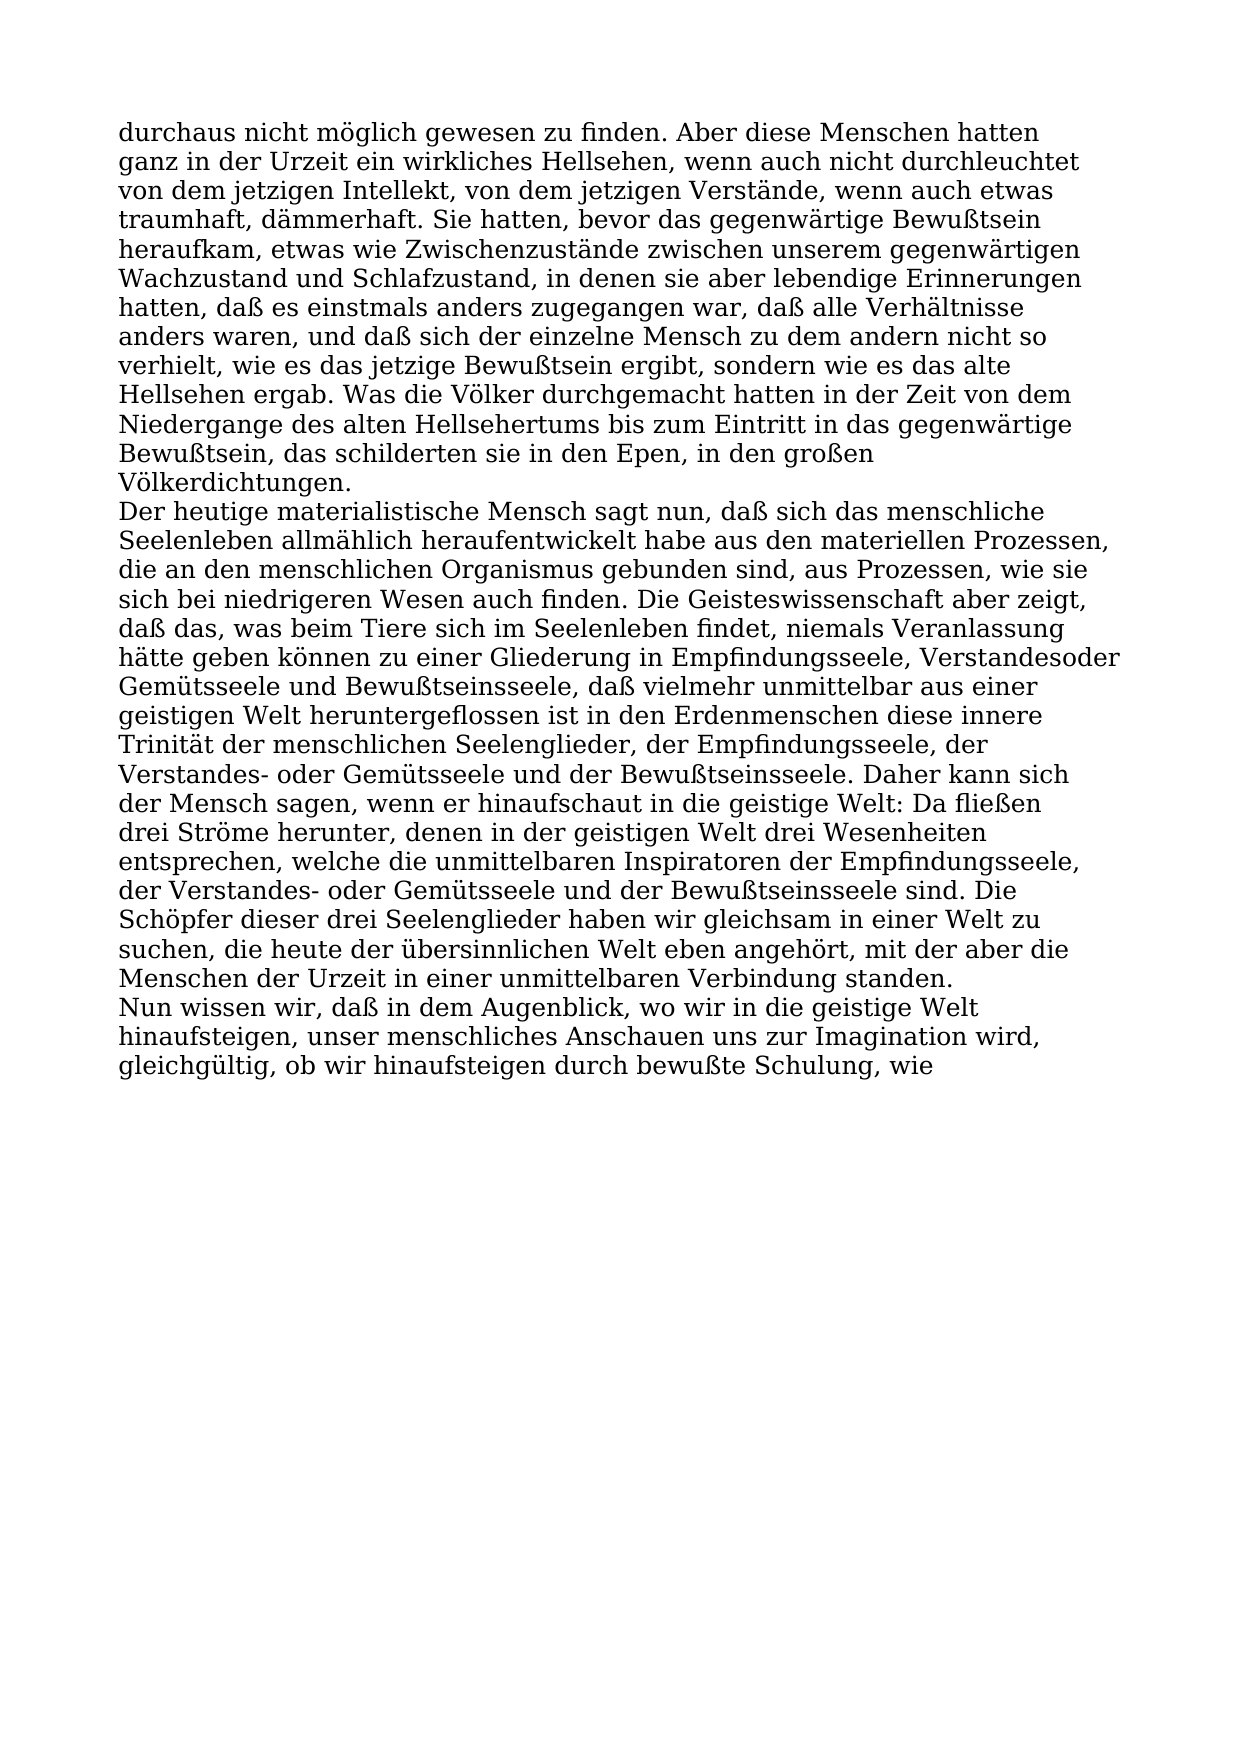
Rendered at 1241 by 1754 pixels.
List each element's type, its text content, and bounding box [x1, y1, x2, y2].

text suchen, die heute der übersinnlichen Welt eben angehört, mit der aber die [118, 935, 1122, 964]
text Verstandes- oder Gemütsseele und der Bewußtseinsseele. Daher kann sich [118, 760, 1122, 789]
text Hellsehen ergab. Was die Völker durchgemacht hatten in der Zeit von dem [118, 381, 1122, 410]
text Seelenleben allmählich heraufentwickelt habe aus den materiellen Prozessen, [118, 526, 1122, 556]
text hätte geben können zu einer Gliederung in Empfindungsseele, Verstandesoder Gemütsseele und Bewußtseinsseele, daß vielmehr unmittelbar aus einer [118, 643, 1122, 701]
text verhielt, wie es das jetzige Bewußtsein ergibt, sondern wie es das alte [118, 351, 1122, 381]
text anders waren, und daß sich der einzelne Mensch zu dem andern nicht so [118, 322, 1122, 351]
text Menschen der Urzeit in einer unmittelbaren Verbindung standen. [118, 964, 1122, 993]
text ganz in der Urzeit ein wirkliches Hellsehen, wenn auch nicht durchleuchtet [118, 147, 1122, 176]
text durchaus nicht möglich gewesen zu finden. Aber diese Menschen hatten [118, 118, 1122, 147]
text die an den menschlichen Organismus gebunden sind, aus Prozessen, wie sie [118, 556, 1122, 585]
text Bewußtsein, das schilderten sie in den Epen, in den großen [118, 439, 1122, 468]
text sich bei niedrigeren Wesen auch finden. Die Geisteswissenschaft aber zeigt, [118, 585, 1122, 614]
text geistigen Welt heruntergeflossen ist in den Erdenmenschen diese innere [118, 701, 1122, 731]
text Niedergange des alten Hellsehertums bis zum Eintritt in das gegenwärtige [118, 410, 1122, 439]
text heraufkam, etwas wie Zwischenzustände zwischen unserem gegenwärtigen [118, 235, 1122, 264]
text der Verstandes- oder Gemütsseele und der Bewußtseinsseele sind. Die [118, 876, 1122, 906]
text entsprechen, welche die unmittelbaren Inspiratoren der Empfindungsseele, [118, 847, 1122, 876]
text traumhaft, dämmerhaft. Sie hatten, bevor das gegenwärtige Bewußtsein [118, 206, 1122, 235]
text hinaufsteigen, unser menschliches Anschauen uns zur Imagination wird, [118, 1022, 1122, 1051]
text Völkerdichtungen. [118, 468, 1122, 497]
text daß das, was beim Tiere sich im Seelenleben findet, niemals Veranlassung [118, 614, 1122, 643]
text hatten, daß es einstmals anders zugegangen war, daß alle Verhältnisse [118, 293, 1122, 322]
text Schöpfer dieser drei Seelenglieder haben wir gleichsam in einer Welt zu [118, 906, 1122, 935]
text Trinität der menschlichen Seelenglieder, der Empfindungsseele, der [118, 731, 1122, 760]
text der Mensch sagen, wenn er hinaufschaut in die geistige Welt: Da fließen [118, 789, 1122, 818]
text von dem jetzigen Intellekt, von dem jetzigen Verstände, wenn auch etwas [118, 176, 1122, 206]
text Nun wissen wir, daß in dem Augenblick, wo wir in die geistige Welt [118, 993, 1122, 1022]
text Wachzustand und Schlafzustand, in denen sie aber lebendige Erinnerungen [118, 264, 1122, 293]
text gleichgültig, ob wir hinaufsteigen durch bewußte Schulung, wie [118, 1051, 1122, 1081]
text drei Ströme herunter, denen in der geistigen Welt drei Wesenheiten [118, 818, 1122, 847]
text Der heutige materialistische Mensch sagt nun, daß sich das menschliche [118, 497, 1122, 526]
